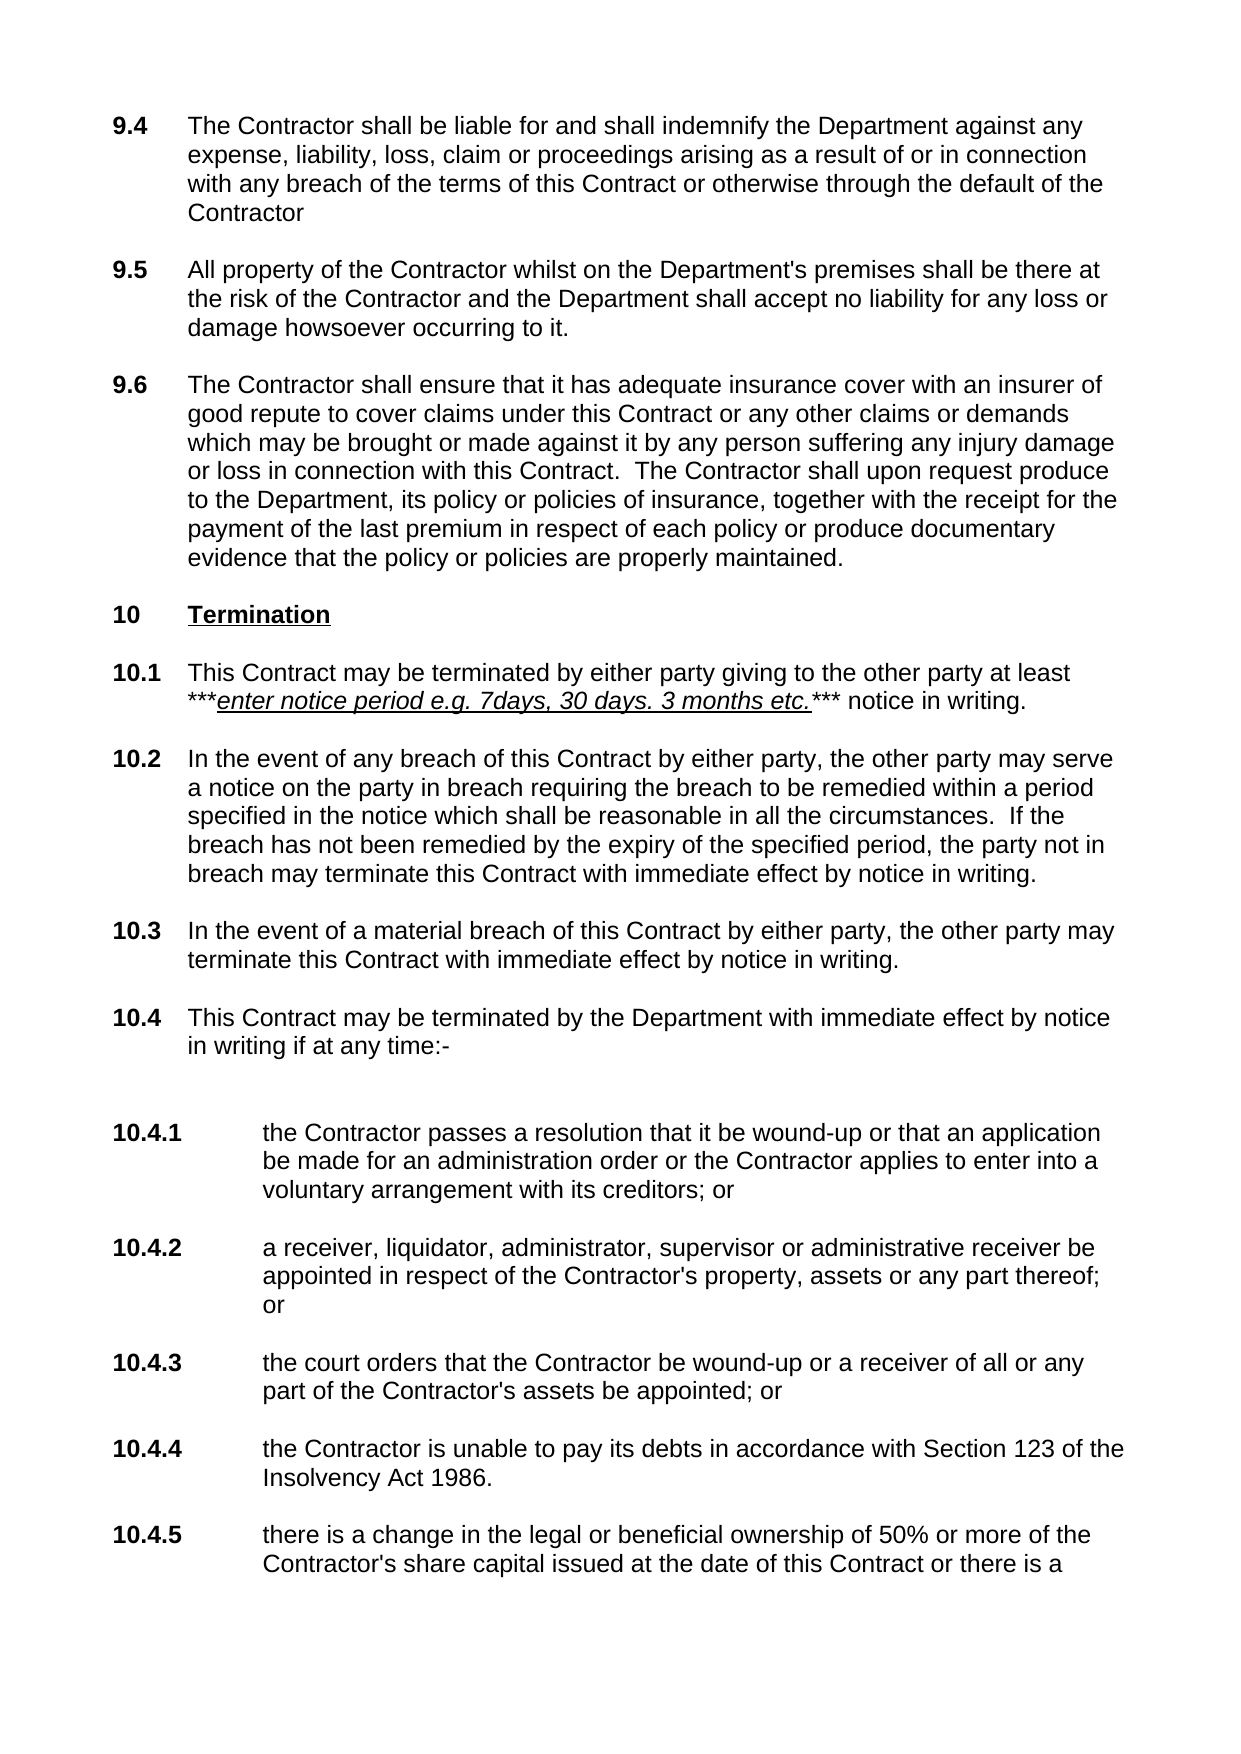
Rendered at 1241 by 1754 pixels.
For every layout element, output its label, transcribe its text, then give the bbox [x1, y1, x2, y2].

text 10.3 In the event of a material breach of this Contract by either party, the other party may terminate this Contract with immediate effect by notice in writing. [112, 916, 1128, 974]
text 10.4.5 there is a change in the legal or beneficial ownership of 50% or more of the Contractor's share capital issued at the date of this Contract or there is a [112, 1520, 1128, 1577]
text 9.6 The Contractor shall ensure that it has adequate insurance cover with an insurer of good repute to cover claims under this Contract or any other claims or demands which may be brought or made against it by any person suffering any injury damage or loss in connection with this Contract. The Contractor shall upon request produce to the Department, its policy or policies of insurance, together with the receipt for the payment of the last premium in respect of each policy or produce documentary evidence that the policy or policies are properly maintained. [112, 370, 1128, 571]
text 10.4.1 the Contractor passes a resolution that it be wound-up or that an application be made for an administration order or the Contractor applies to enter into a voluntary arrangement with its creditors; or [112, 1117, 1128, 1204]
text 10.4.3 the court orders that the Contractor be wound-up or a receiver of all or any part of the Contractor's assets be appointed; or [112, 1347, 1128, 1405]
text 10.2 In the event of any breach of this Contract by either party, the other party may serve a notice on the party in breach requiring the breach to be remedied within a period specified in the notice which shall be reasonable in all the circumstances. If the breach has not been remedied by the expiry of the specified period, the party not in breach may terminate this Contract with immediate effect by notice in writing. [112, 744, 1128, 887]
text 10.4 This Contract may be terminated by the Department with immediate effect by notice in writing if at any time:- [112, 1002, 1128, 1060]
text 9.5 All property of the Contractor whilst on the Department's premises shall be there at the risk of the Contractor and the Department shall accept no liability for any loss or damage howsoever occurring to it. [112, 255, 1128, 341]
text 10 Termination [112, 600, 1128, 629]
text 9.4 The Contractor shall be liable for and shall indemnify the Department against any expense, liability, loss, claim or proceedings arising as a result of or in connection with any breach of the terms of this Contract or otherwise through the default of the Contractor [112, 111, 1128, 226]
text 10.4.2 a receiver, liquidator, administrator, supervisor or administrative receiver be appointed in respect of the Contractor's property, assets or any part thereof; or [112, 1232, 1128, 1319]
text 10.1 This Contract may be terminated by either party giving to the other party at least ***enter notice period e.g. 7days, 30 days. 3 months etc.*** notice in writing. [112, 657, 1128, 715]
text 10.4.4 the Contractor is unable to pay its debts in accordance with Section 123 of the Insolvency Act 1986. [112, 1434, 1128, 1491]
